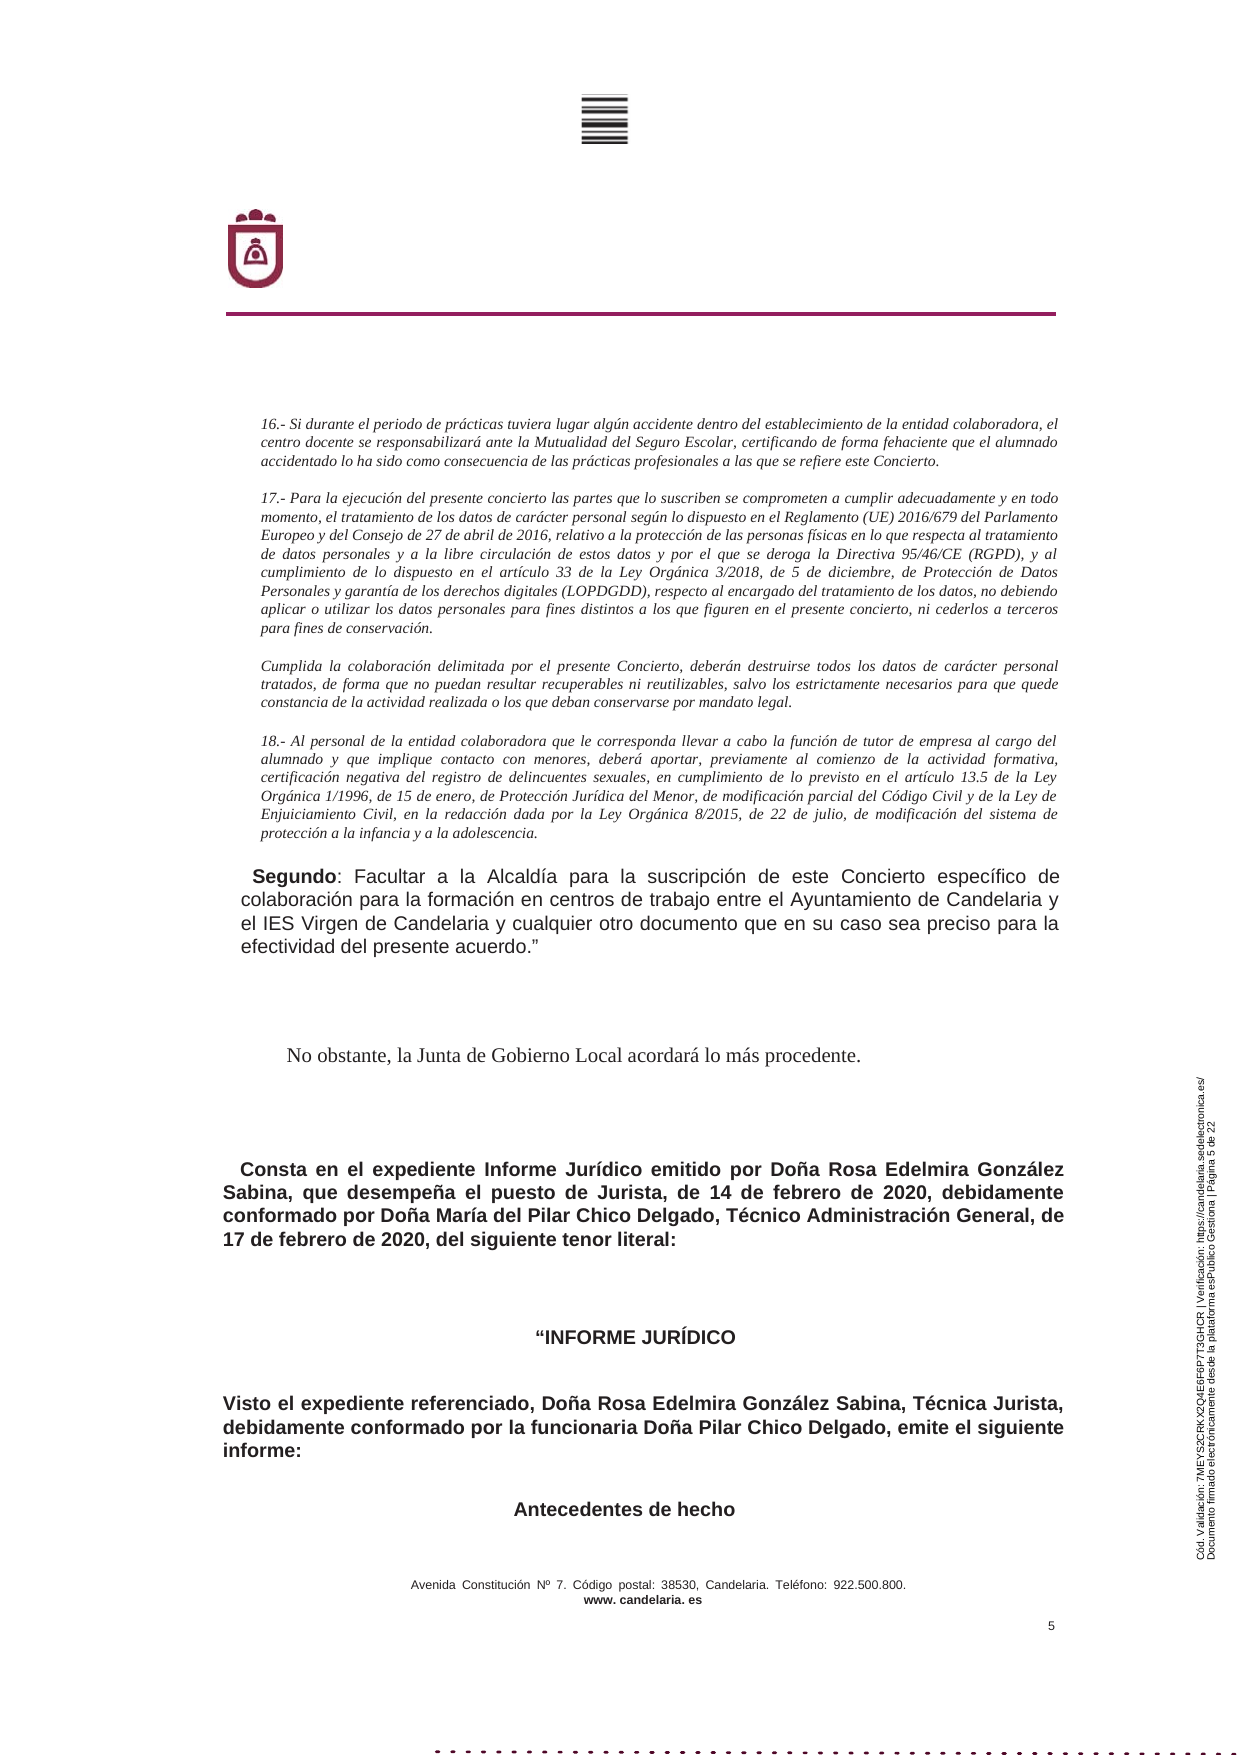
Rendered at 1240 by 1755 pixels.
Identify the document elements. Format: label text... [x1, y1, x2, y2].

text Consta en el expediente Informe Jurídico emitido por Doña Rosa Edelmira González Sabina, que desempeña el puesto de Jurista, de 14 de febrero de 2020, debidamente conformado por Doña María del Pilar Chico Delgado, Técnico Administración General, de 17 de febrero de 2020, del siguiente tenor literal: [223, 1158, 1065, 1250]
subtitle “INFORME JURÍDICO [211, 1326, 1065, 1349]
text 18.- Al personal de la entidad colaboradora que le corresponda llevar a cabo la función de tutor de empresa al cargo del alumnado y que implique contacto con menores, deberá aportar, previamente al comienzo de la actividad formativa, certificación negativa del registro de delincuentes sexuales, en cumplimiento de lo previsto en el artículo 13.5 de la Ley Orgánica 1/1996, de 15 de enero, de Protección Jurídica del Menor, de modificación parcial del Código Civil y de la Ley de Enjuiciamiento Civil, en la redacción dada por la Ley Orgánica 8/2015, de 22 de julio, de modificación del sistema de protección a la infancia y a la adolescencia. [261, 731, 1061, 841]
text Cumplida la colaboración delimitada por el presente Concierto, deberán destruirse todos los datos de carácter personal tratados, de forma que no puedan resultar recuperables ni reutilizables, salvo los estrictamente necesarios para que quede constancia de la actividad realizada o los que deban conservarse por mandato legal. [261, 656, 1061, 711]
text Segundo: Facultar a la Alcaldía para la suscripción de este Concierto específico de colaboración para la formación en centros de trabajo entre el Ayuntamiento de Candelaria y el IES Virgen de Candelaria y cualquier otro documento que en su caso sea preciso para la efectividad del presente acuerdo.” [241, 864, 1061, 958]
text No obstante, la Junta de Gobierno Local acordará lo más procedente. [286, 1043, 1065, 1067]
text 17.- Para la ejecución del presente concierto las partes que lo suscriben se comprometen a cumplir adecuadamente y en todo momento, el tratamiento de los datos de carácter personal según lo dispuesto en el Reglamento (UE) 2016/679 del Parlamento Europeo y del Consejo de 27 de abril de 2016, relativo a la protección de las personas físicas en lo que respecta al tratamiento de datos personales y a la libre circulación de estos datos y por el que se deroga la Directiva 95/46/CE (RGPD), y al cumplimiento de lo dispuesto en el artículo 33 de la Ley Orgánica 3/2018, de 5 de diciembre, de Protección de Datos Personales y garantía de los derechos digitales (LOPDGDD), respecto al encargado del tratamiento de los datos, no debiendo aplicar o utilizar los datos personales para fines distintos a los que figuren en el presente concierto, ni cederlos a terceros para fines de conservación. [261, 489, 1061, 636]
text 16.- Si durante el periodo de prácticas tuviera lugar algún accidente dentro del establecimiento de la entidad colaboradora, el centro docente se responsabilizará ante la Mutualidad del Seguro Escolar, certificando de forma fehaciente que el alumnado accidentado lo ha sido como consecuencia de las prácticas profesionales a las que se refiere este Concierto. [261, 414, 1061, 469]
subtitle Antecedentes de hecho [211, 1497, 1054, 1520]
text Visto el expediente referenciado, Doña Rosa Edelmira González Sabina, Técnica Jurista, debidamente conformado por la funcionaria Doña Pilar Chico Delgado, emite el siguiente informe: [223, 1392, 1065, 1462]
